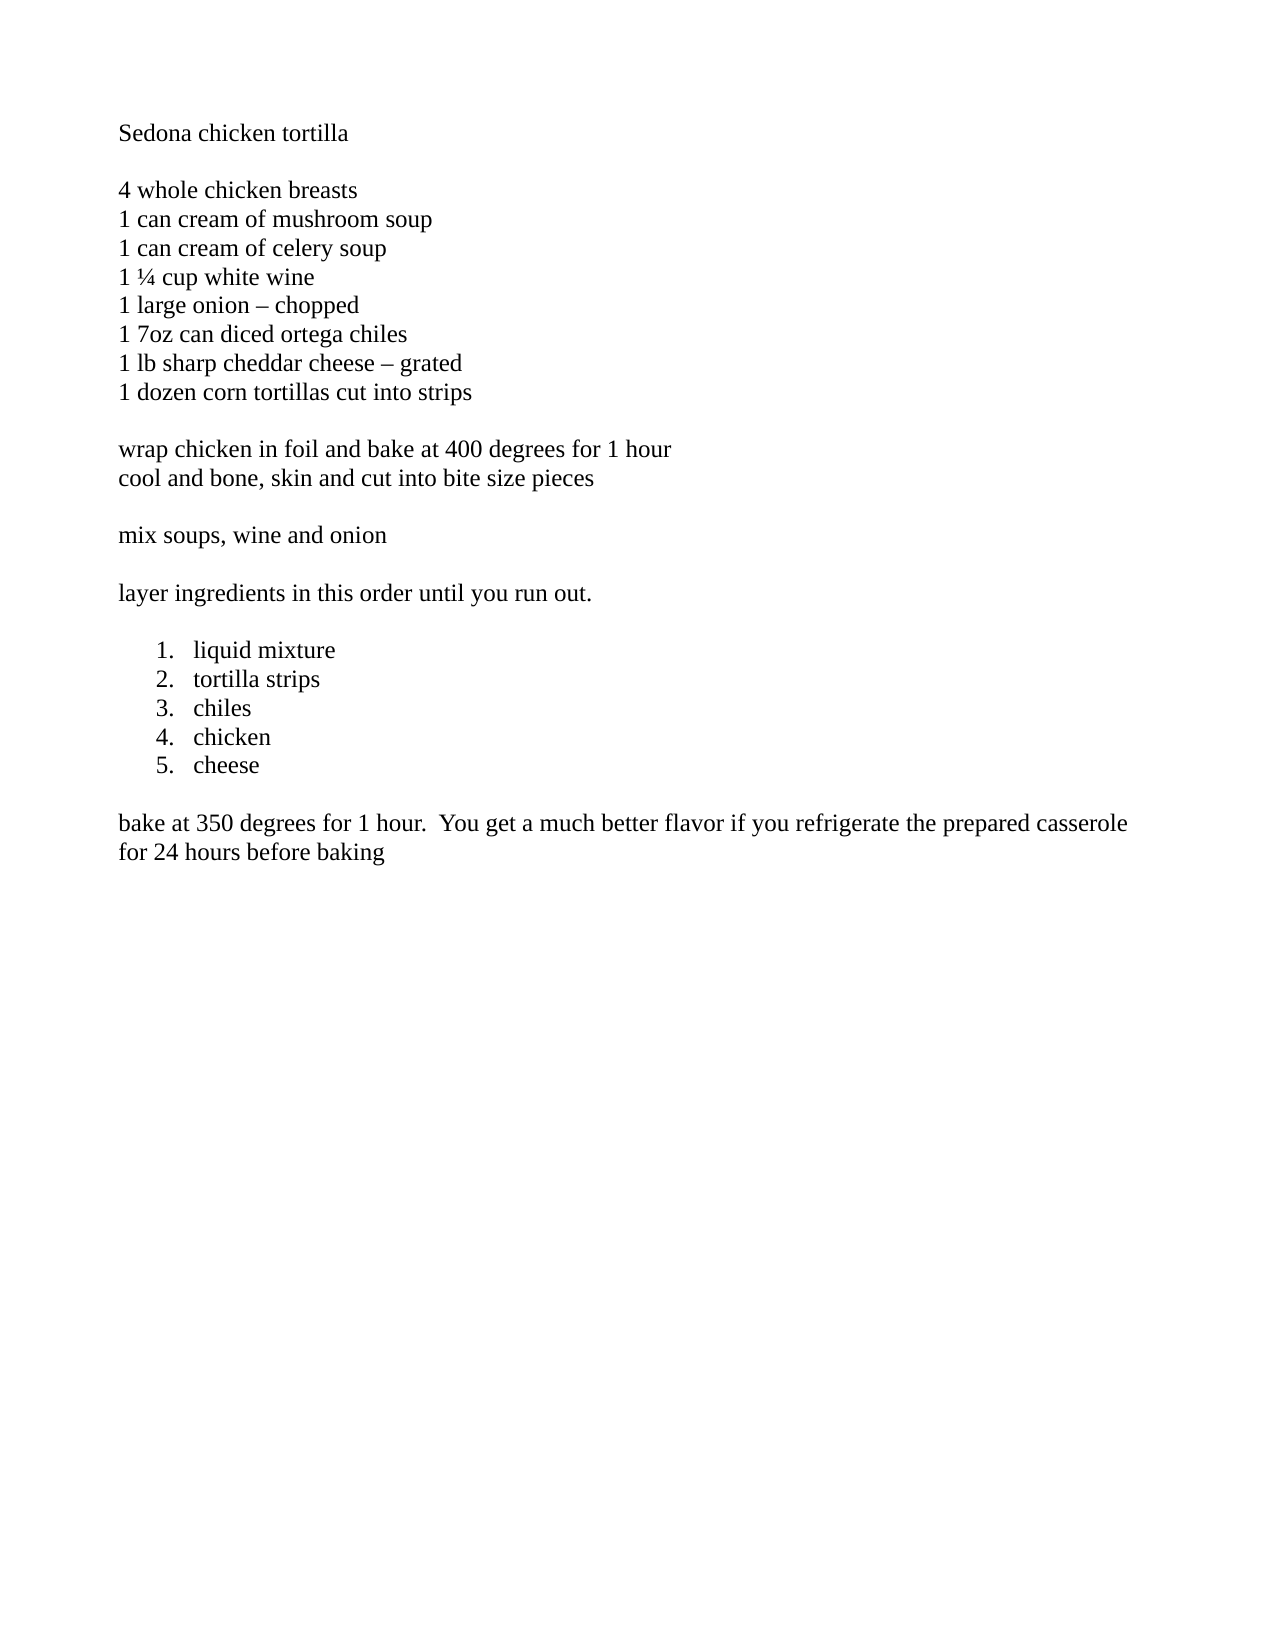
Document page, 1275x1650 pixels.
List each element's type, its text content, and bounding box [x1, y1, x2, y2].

text 1 large onion – chopped [118, 291, 1157, 319]
text 1 lb sharp cheddar cheese – grated [118, 348, 1157, 377]
list liquid mixture [156, 636, 1157, 664]
list chiles [156, 693, 1157, 722]
text bake at 350 degrees for 1 hour. You get a much better flavor if you refrigerate the prepared casserole for 24 hours before baking [118, 808, 1157, 866]
text 1 can cream of mushroom soup [118, 204, 1157, 233]
text 1 ¼ cup white wine [118, 262, 1157, 291]
text 1 can cream of celery soup [118, 233, 1157, 262]
text mix soups, wine and onion [118, 521, 1157, 549]
text cool and bone, skin and cut into bite size pieces [118, 463, 1157, 492]
list cheese [156, 751, 1157, 779]
text 1 dozen corn tortillas cut into strips [118, 377, 1157, 406]
list tortilla strips [156, 664, 1157, 693]
text wrap chicken in foil and bake at 400 degrees for 1 hour [118, 434, 1157, 463]
list chicken [156, 722, 1157, 751]
text 4 whole chicken breasts [118, 176, 1157, 204]
text 1 7oz can diced ortega chiles [118, 319, 1157, 348]
text Sedona chicken tortilla [118, 118, 1157, 147]
text layer ingredients in this order until you run out. [118, 578, 1157, 607]
